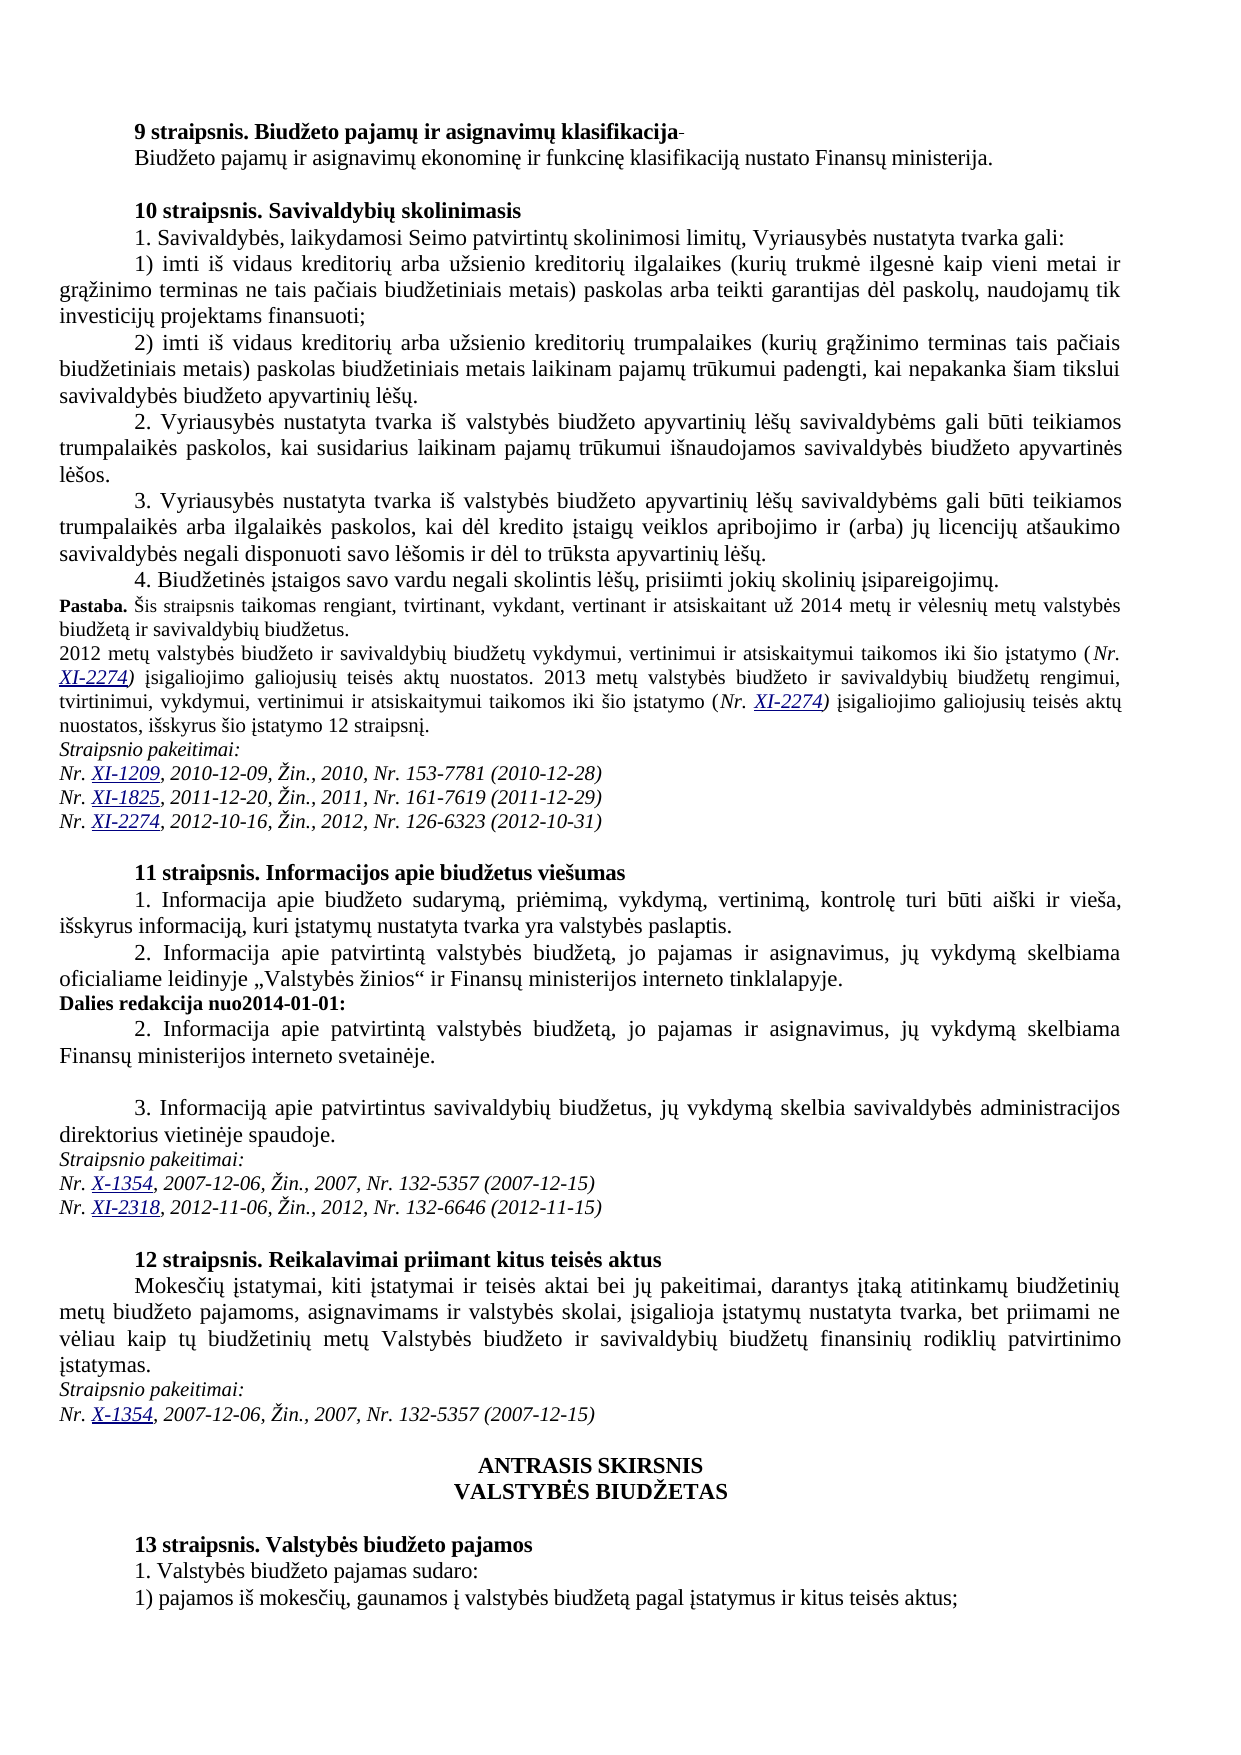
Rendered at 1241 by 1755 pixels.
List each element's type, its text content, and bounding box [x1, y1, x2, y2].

text Straipsnio pakeitimai: [59, 1147, 1122, 1171]
text 2) imti iš vidaus kreditorių arba užsienio kreditorių trumpalaikes (kurių grąžinimo terminas tais pačiais biudžetiniais metais) paskolas biudžetiniais metais laikinam pajamų trūkumui padengti, kai nepakanka šiam tikslui savivaldybės biudžeto apyvartinių lėšų. [59, 329, 1122, 408]
text Nr. XI-2318, 2012-11-06, Žin., 2012, Nr. 132-6646 (2012-11-15) [59, 1195, 1122, 1219]
text 4. Biudžetinės įstaigos savo vardu negali skolintis lėšų, prisiimti jokių skolinių įsipareigojimų. [59, 566, 1122, 592]
text Nr. XI-1209, 2010-12-09, Žin., 2010, Nr. 153-7781 (2010-12-28) [59, 761, 1122, 785]
text 2012 metų valstybės biudžeto ir savivaldybių biudžetų vykdymui, vertinimui ir atsiskaitymui taikomos iki šio įstatymo (Nr. XI-2274) įsigaliojimo galiojusių teisės aktų nuostatos. 2013 metų valstybės biudžeto ir savivaldybių biudžetų rengimui, tvirtinimui, vykdymui, vertinimui ir atsiskaitymui taikomos iki šio įstatymo (Nr. XI-2274) įsigaliojimo galiojusių teisės aktų nuostatos, išskyrus šio įstatymo 12 straipsnį. [59, 641, 1122, 737]
text Straipsnio pakeitimai: [59, 737, 1122, 761]
text 2. Vyriausybės nustatyta tvarka iš valstybės biudžeto apyvartinių lėšų savivaldybėms gali būti teikiamos trumpalaikės paskolos, kai susidarius laikinam pajamų trūkumui išnaudojamos savivaldybės biudžeto apyvartinės lėšos. [59, 408, 1122, 487]
text Mokesčių įstatymai, kiti įstatymai ir teisės aktai bei jų pakeitimai, darantys įtaką atitinkamų biudžetinių metų biudžeto pajamoms, asignavimams ir valstybės skolai, įsigalioja įstatymų nustatyta tvarka, bet priimami ne vėliau kaip tų biudžetinių metų Valstybės biudžeto ir savivaldybių biudžetų finansinių rodiklių patvirtinimo įstatymas. [59, 1272, 1122, 1377]
text Biudžeto pajamų ir asignavimų ekonominę ir funkcinę klasifikaciją nustato Finansų ministerija. [59, 144, 1122, 171]
subtitle VALSTYBĖS BIUDŽETAS [59, 1478, 1122, 1504]
text 1) imti iš vidaus kreditorių arba užsienio kreditorių ilgalaikes (kurių trukmė ilgesnė kaip vieni metai ir grąžinimo terminas ne tais pačiais biudžetiniais metais) paskolas arba teikti garantijas dėl paskolų, naudojamų tik investicijų projektams finansuoti; [59, 250, 1122, 329]
text 13 straipsnis. Valstybės biudžeto pajamos [59, 1531, 1122, 1557]
text Nr. X-1354, 2007-12-06, Žin., 2007, Nr. 132-5357 (2007-12-15) [59, 1401, 1122, 1426]
text Nr. XI-1825, 2011-12-20, Žin., 2011, Nr. 161-7619 (2011-12-29) [59, 785, 1122, 809]
text 2. Informacija apie patvirtintą valstybės biudžetą, jo pajamas ir asignavimus, jų vykdymą skelbiama oficialiame leidinyje „Valstybės žinios“ ir Finansų ministerijos interneto tinklalapyje. [59, 938, 1122, 991]
text 12 straipsnis. Reikalavimai priimant kitus teisės aktus [59, 1246, 1122, 1272]
subtitle 10 straipsnis. Savivaldybių skolinimasis [59, 197, 1122, 223]
text Straipsnio pakeitimai: [59, 1377, 1122, 1401]
text Nr. XI-2274, 2012-10-16, Žin., 2012, Nr. 126-6323 (2012-10-31) [59, 809, 1122, 833]
text 11 straipsnis. Informacijos apie biudžetus viešumas [59, 859, 1122, 886]
text 3. Informaciją apie patvirtintus savivaldybių biudžetus, jų vykdymą skelbia savivaldybės administracijos direktorius vietinėje spaudoje. [59, 1094, 1122, 1147]
text 1) pajamos iš mokesčių, gaunamos į valstybės biudžetą pagal įstatymus ir kitus teisės aktus; [59, 1584, 1122, 1610]
text 9 straipsnis. Biudžeto pajamų ir asignavimų klasifikacija [134, 118, 1122, 144]
text 1. Savivaldybės, laikydamosi Seimo patvirtintų skolinimosi limitų, Vyriausybės nustatyta tvarka gali: [59, 223, 1122, 250]
subtitle 1. Valstybės biudžeto pajamas sudaro: [59, 1557, 1122, 1584]
text Pastaba. Šis straipsnis taikomas rengiant, tvirtinant, vykdant, vertinant ir atsiskaitant už 2014 metų ir vėlesnių metų valstybės biudžetą ir savivaldybių biudžetus. [59, 592, 1122, 641]
text Nr. X-1354, 2007-12-06, Žin., 2007, Nr. 132-5357 (2007-12-15) [59, 1171, 1122, 1195]
text 2. Informacija apie patvirtintą valstybės biudžetą, jo pajamas ir asignavimus, jų vykdymą skelbiama Finansų ministerijos interneto svetainėje. [59, 1015, 1122, 1068]
subtitle ANTRASIS SKIRSNIS [59, 1452, 1122, 1478]
text 3. Vyriausybės nustatyta tvarka iš valstybės biudžeto apyvartinių lėšų savivaldybėms gali būti teikiamos trumpalaikės arba ilgalaikės paskolos, kai dėl kredito įstaigų veiklos apribojimo ir (arba) jų licencijų atšaukimo savivaldybės negali disponuoti savo lėšomis ir dėl to trūksta apyvartinių lėšų. [59, 487, 1122, 566]
text 1. Informacija apie biudžeto sudarymą, priėmimą, vykdymą, vertinimą, kontrolę turi būti aiški ir vieša, išskyrus informaciją, kuri įstatymų nustatyta tvarka yra valstybės paslaptis. [59, 886, 1122, 938]
text Dalies redakcija nuo2014-01-01: [59, 991, 1122, 1015]
